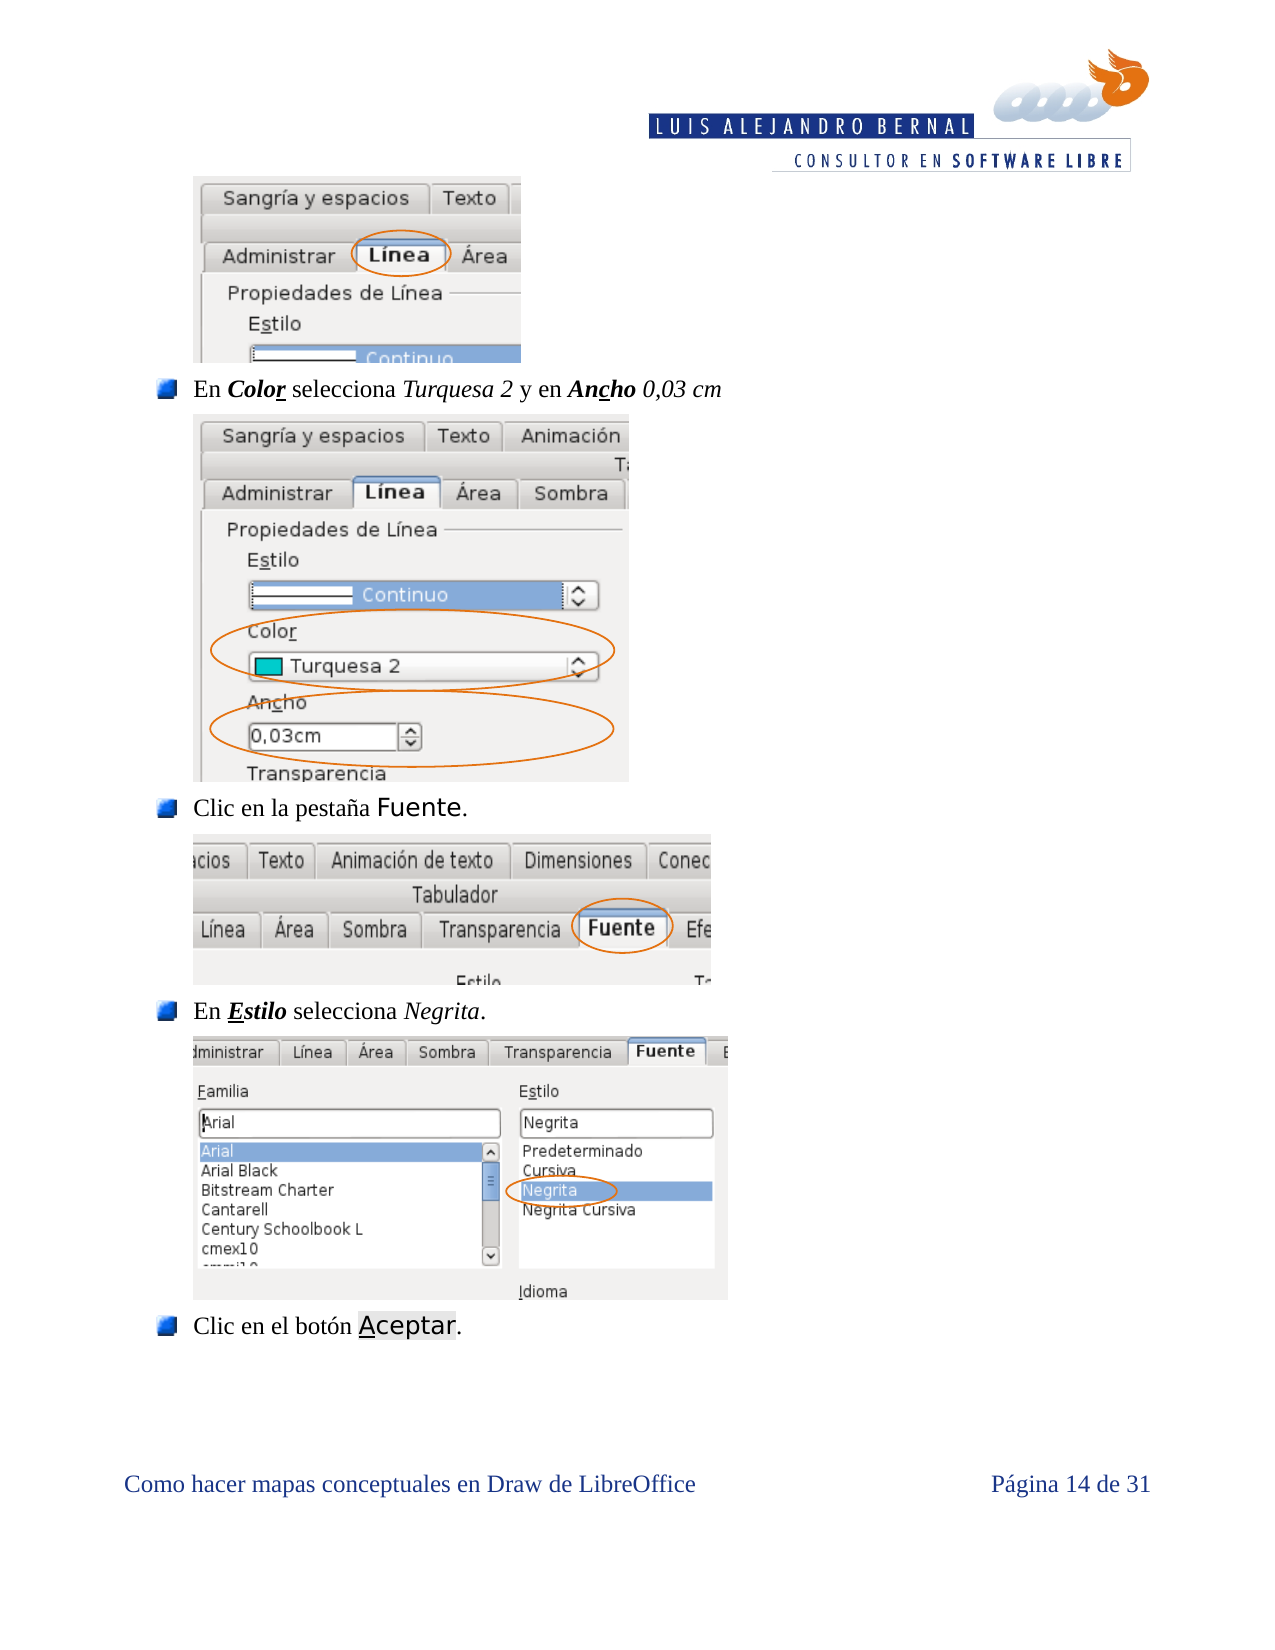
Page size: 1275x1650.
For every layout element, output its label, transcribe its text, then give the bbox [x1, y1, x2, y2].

picture [193, 414, 629, 782]
picture [193, 176, 521, 363]
picture [156, 378, 177, 399]
list Clic en el botón Aceptar. [156, 1311, 358, 1340]
list Clic en el botón Aceptar. [456, 1311, 1157, 1340]
list En Color selecciona Turquesa 2 y en Ancho 0,03 cm [156, 374, 1157, 403]
picture [648, 45, 1151, 174]
picture [193, 1036, 728, 1300]
picture [156, 798, 177, 818]
picture [193, 834, 711, 985]
picture [156, 1000, 177, 1021]
list Clic en la pestaña Fuente. [156, 793, 1157, 823]
picture [156, 1315, 177, 1336]
list En Estilo selecciona Negrita. [156, 996, 1157, 1025]
